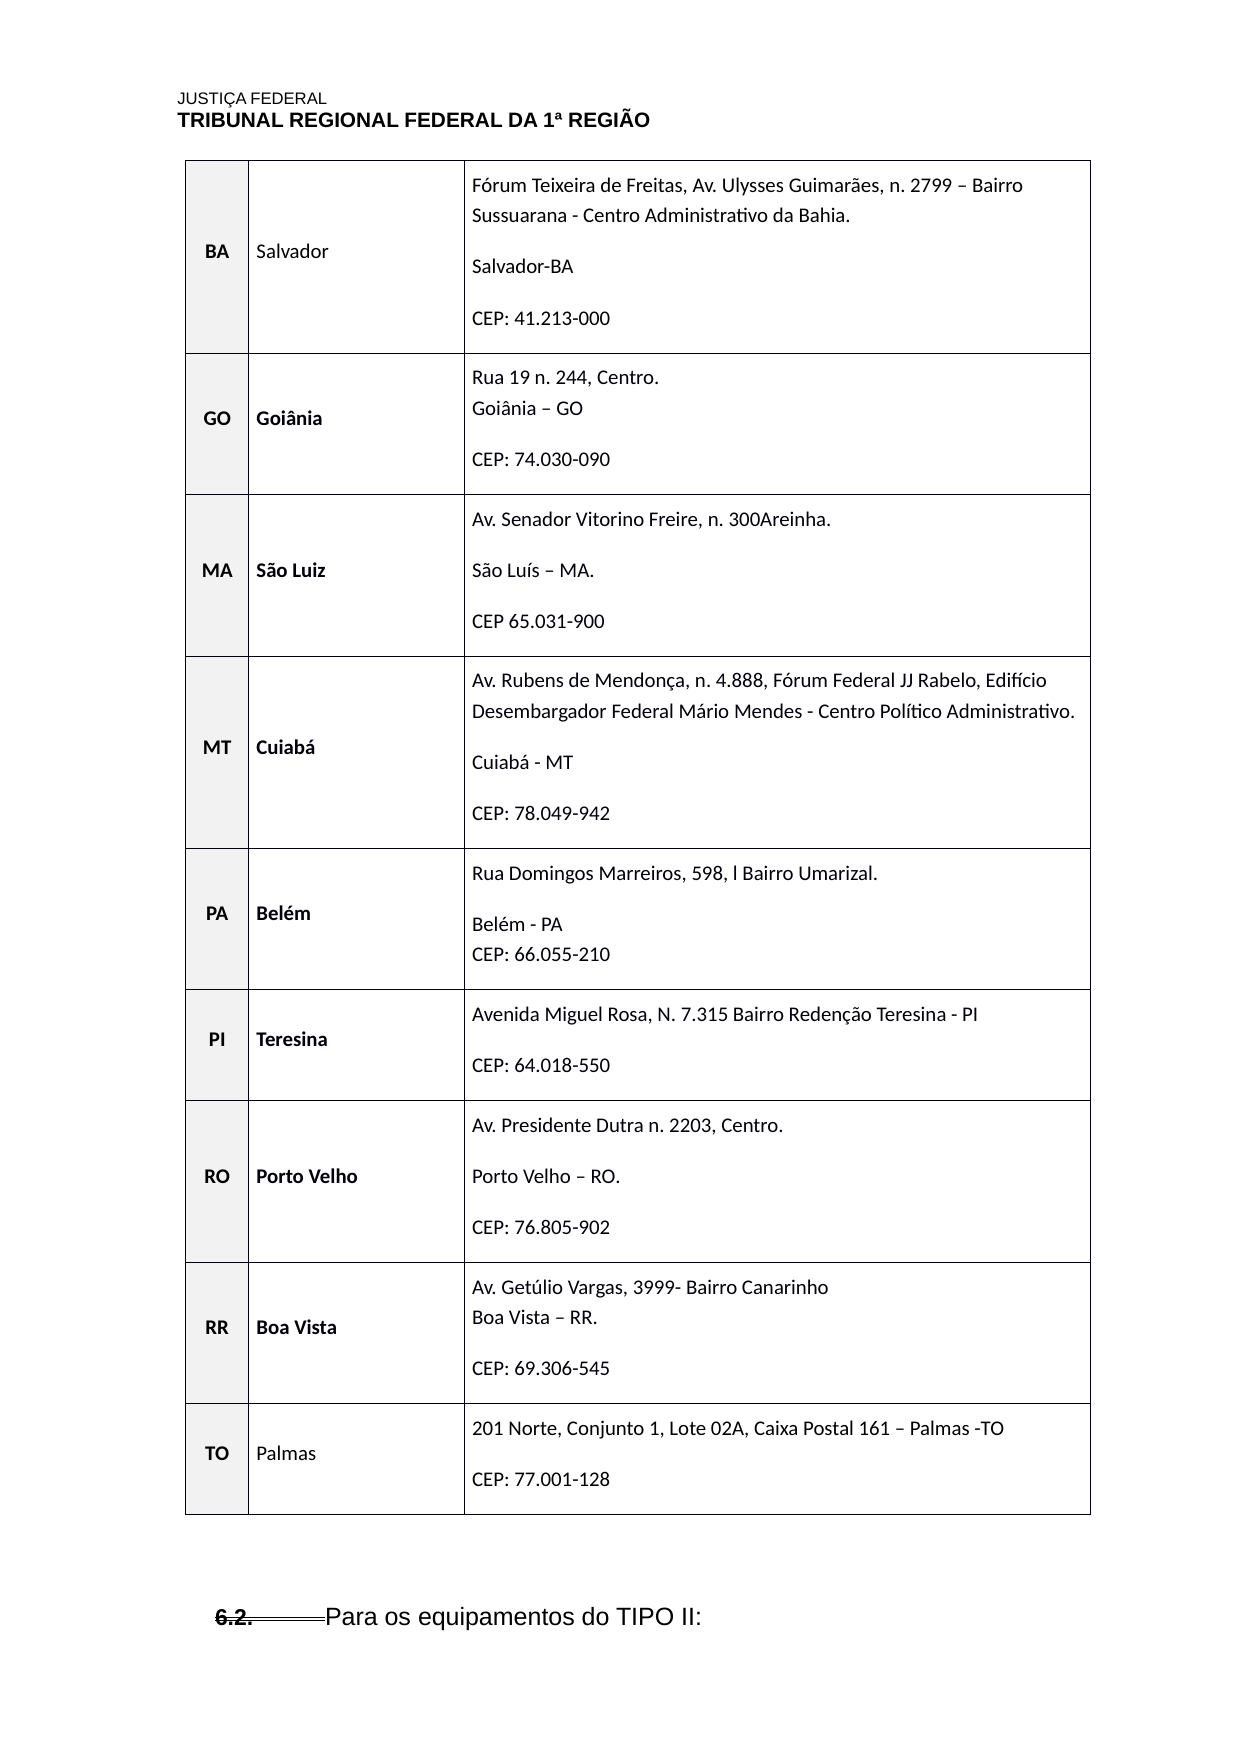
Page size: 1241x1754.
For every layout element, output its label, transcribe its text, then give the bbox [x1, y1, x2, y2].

table_cell Av. Rubens de Mendonça, n. 4.888, Fórum Federal JJ Rabelo, Edifício Desembargador Federal Mário Mendes - Centro Político Administrativo. Cuiabá - MT CEP: 78.049-942 [465, 657, 1090, 848]
table_cell Porto Velho [249, 1101, 464, 1262]
table_cell Av. Presidente Dutra n. 2203, Centro. Porto Velho – RO. CEP: 76.805-902 [465, 1101, 1090, 1262]
subtitle Para os equipamentos do TIPO II: [177, 1601, 1098, 1630]
table_cell MT [186, 657, 248, 848]
table_cell Fórum Teixeira de Freitas, Av. Ulysses Guimarães, n. 2799 – Bairro Sussuarana - Centro Administrativo da Bahia. Salvador-BA CEP: 41.213-000 [465, 161, 1090, 353]
table_cell GO [186, 354, 248, 494]
table_cell RO [186, 1101, 248, 1262]
table_cell São Luiz [249, 495, 464, 656]
table_cell RR [186, 1263, 248, 1403]
table_cell Avenida Miguel Rosa, N. 7.315 Bairro Redenção Teresina - PI CEP: 64.018-550 [465, 990, 1090, 1100]
table_cell BA [186, 161, 248, 353]
table_cell Salvador [249, 161, 464, 353]
table_cell MA [186, 495, 248, 656]
table_cell Goiânia [249, 354, 464, 494]
table_cell 201 Norte, Conjunto 1, Lote 02A, Caixa Postal 161 – Palmas -TO CEP: 77.001-128 [465, 1404, 1090, 1514]
table_cell PA [186, 849, 248, 989]
table_cell Rua Domingos Marreiros, 598, l Bairro Umarizal. Belém - PA CEP: 66.055-210 [465, 849, 1090, 989]
table_cell TO [186, 1404, 248, 1514]
table_cell Av. Senador Vitorino Freire, n. 300Areinha. São Luís – MA. CEP 65.031-900 [465, 495, 1090, 656]
table_cell Teresina [249, 990, 464, 1100]
table_cell Rua 19 n. 244, Centro. Goiânia – GO CEP: 74.030-090 [465, 354, 1090, 494]
table_cell Boa Vista [249, 1263, 464, 1403]
table_cell PI [186, 990, 248, 1100]
table_cell Palmas [249, 1404, 464, 1514]
table_cell Cuiabá [249, 657, 464, 848]
table_cell Belém [249, 849, 464, 989]
table_cell Av. Getúlio Vargas, 3999- Bairro Canarinho Boa Vista – RR. CEP: 69.306-545 [465, 1263, 1090, 1403]
